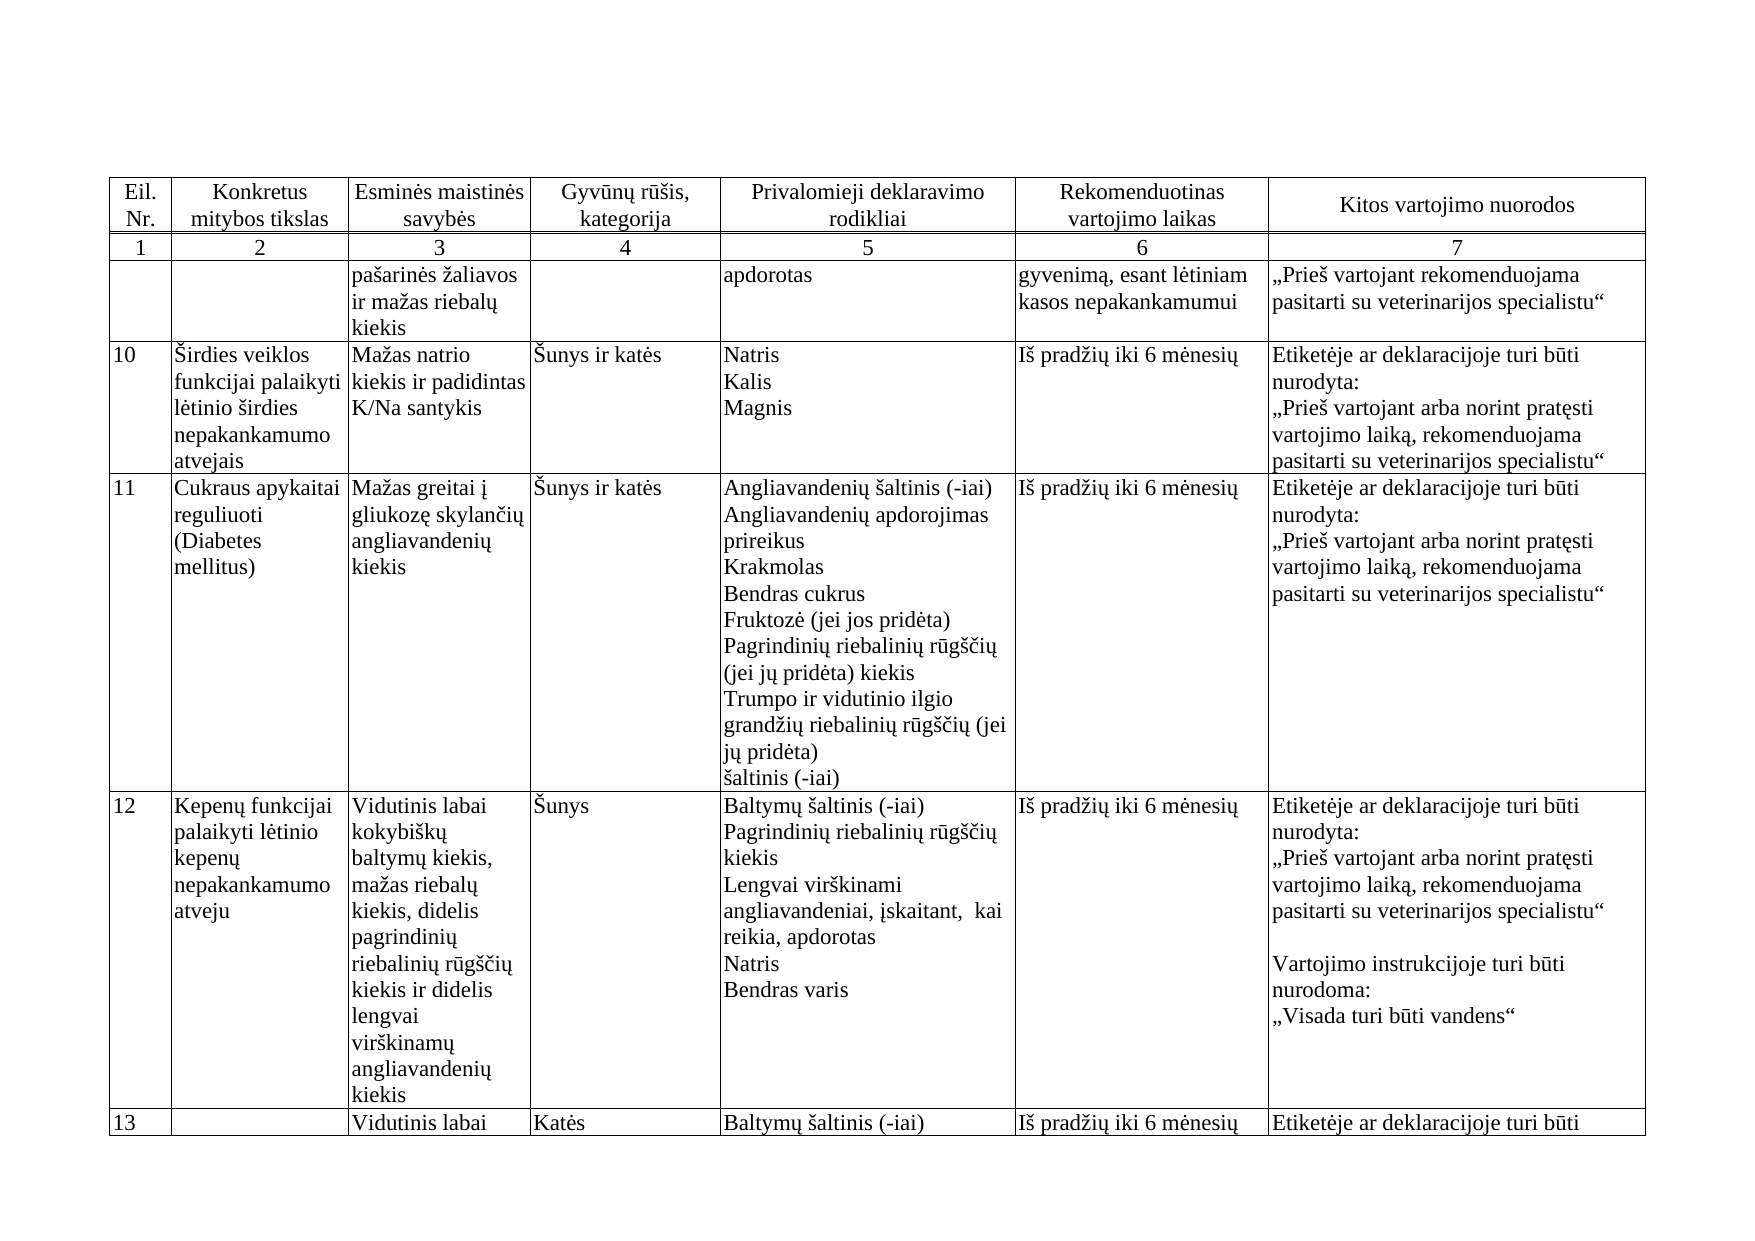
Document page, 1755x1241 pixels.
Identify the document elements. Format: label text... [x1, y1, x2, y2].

table_cell 5 [721, 234, 1015, 260]
table_cell Širdies veiklos funkcijai palaikyti lėtinio širdies nepakankamumo atvejais [172, 342, 348, 473]
table_cell 13 [110, 1109, 171, 1135]
table_cell Natris Kalis Magnis [721, 342, 1015, 473]
table_cell [531, 261, 720, 341]
table_cell Angliavandenių šaltinis (-iai) Angliavandenių apdorojimas prireikus Krakmolas Bendras cukrus Fruktozė (jei jos pridėta) Pagrindinių riebalinių rūgščių (jei jų pridėta) kiekis Trumpo ir vidutinio ilgio grandžių riebalinių rūgščių (jei jų pridėta) šaltinis (-iai) [721, 474, 1015, 791]
table_cell 12 [110, 792, 171, 1108]
table_header Esminės maistinės savybės [349, 178, 530, 231]
table_cell Šunys ir katės [531, 342, 720, 473]
table_cell 7 [1269, 234, 1645, 260]
table_cell apdorotas [721, 261, 1015, 341]
table_cell „Prieš vartojant rekomenduojama pasitarti su veterinarijos specialistu“ [1269, 261, 1645, 341]
table_header Konkretus mitybos tikslas [172, 178, 348, 231]
table_cell Vidutinis labai kokybiškų baltymų kiekis, mažas riebalų kiekis, didelis pagrindinių riebalinių rūgščių kiekis ir didelis lengvai virškinamų angliavandenių kiekis [349, 792, 530, 1108]
table_cell Etiketėje ar deklaracijoje turi būti nurodyta: „Prieš vartojant arba norint pratęsti vartojimo laiką, rekomenduojama pasitarti su veterinarijos specialistu“ [1269, 342, 1645, 473]
table_cell Mažas greitai į gliukozę skylančių angliavandenių kiekis [349, 474, 530, 791]
table_cell Katės [531, 1109, 720, 1135]
table_cell Iš pradžių iki 6 mėnesių [1016, 792, 1268, 1108]
table_cell Etiketėje ar deklaracijoje turi būti [1269, 1109, 1645, 1135]
table_cell Cukraus apykaitai reguliuoti (Diabetes mellitus) [172, 474, 348, 791]
table_cell Šunys [531, 792, 720, 1108]
table_cell [110, 261, 171, 341]
table_cell 11 [110, 474, 171, 791]
table_cell Baltymų šaltinis (-iai) [721, 1109, 1015, 1135]
table_header Kitos vartojimo nuorodos [1269, 178, 1645, 231]
table_cell pašarinės žaliavos ir mažas riebalų kiekis [349, 261, 530, 341]
table_cell Iš pradžių iki 6 mėnesių [1016, 1109, 1268, 1135]
table_cell 10 [110, 342, 171, 473]
table_cell Iš pradžių iki 6 mėnesių [1016, 474, 1268, 791]
table_cell 2 [172, 234, 348, 260]
table_cell Baltymų šaltinis (-iai) Pagrindinių riebalinių rūgščių kiekis Lengvai virškinami angliavandeniai, įskaitant, kai reikia, apdorotas Natris Bendras varis [721, 792, 1015, 1108]
table_cell Kepenų funkcijai palaikyti lėtinio kepenų nepakankamumo atveju [172, 792, 348, 1108]
table_cell 3 [349, 234, 530, 260]
table_cell gyvenimą, esant lėtiniam kasos nepakankamumui [1016, 261, 1268, 341]
table_header Eil. Nr. [110, 178, 171, 231]
table_cell 6 [1016, 234, 1268, 260]
table_header Rekomenduotinas vartojimo laikas [1016, 178, 1268, 231]
table_cell Iš pradžių iki 6 mėnesių [1016, 342, 1268, 473]
table_cell Šunys ir katės [531, 474, 720, 791]
table_cell 4 [531, 234, 720, 260]
table_header Privalomieji deklaravimo rodikliai [721, 178, 1015, 231]
table_header Gyvūnų rūšis, kategorija [531, 178, 720, 231]
table_cell Etiketėje ar deklaracijoje turi būti nurodyta: „Prieš vartojant arba norint pratęsti vartojimo laiką, rekomenduojama pasitarti su veterinarijos specialistu“ Vartojimo instrukcijoje turi būti nurodoma: „Visada turi būti vandens“ [1269, 792, 1645, 1108]
table_cell [172, 1109, 348, 1135]
table_cell Etiketėje ar deklaracijoje turi būti nurodyta: „Prieš vartojant arba norint pratęsti vartojimo laiką, rekomenduojama pasitarti su veterinarijos specialistu“ [1269, 474, 1645, 791]
table_cell Mažas natrio kiekis ir padidintas K/Na santykis [349, 342, 530, 473]
table_cell Vidutinis labai [349, 1109, 530, 1135]
table_cell 1 [110, 234, 171, 260]
table_cell [172, 261, 348, 341]
